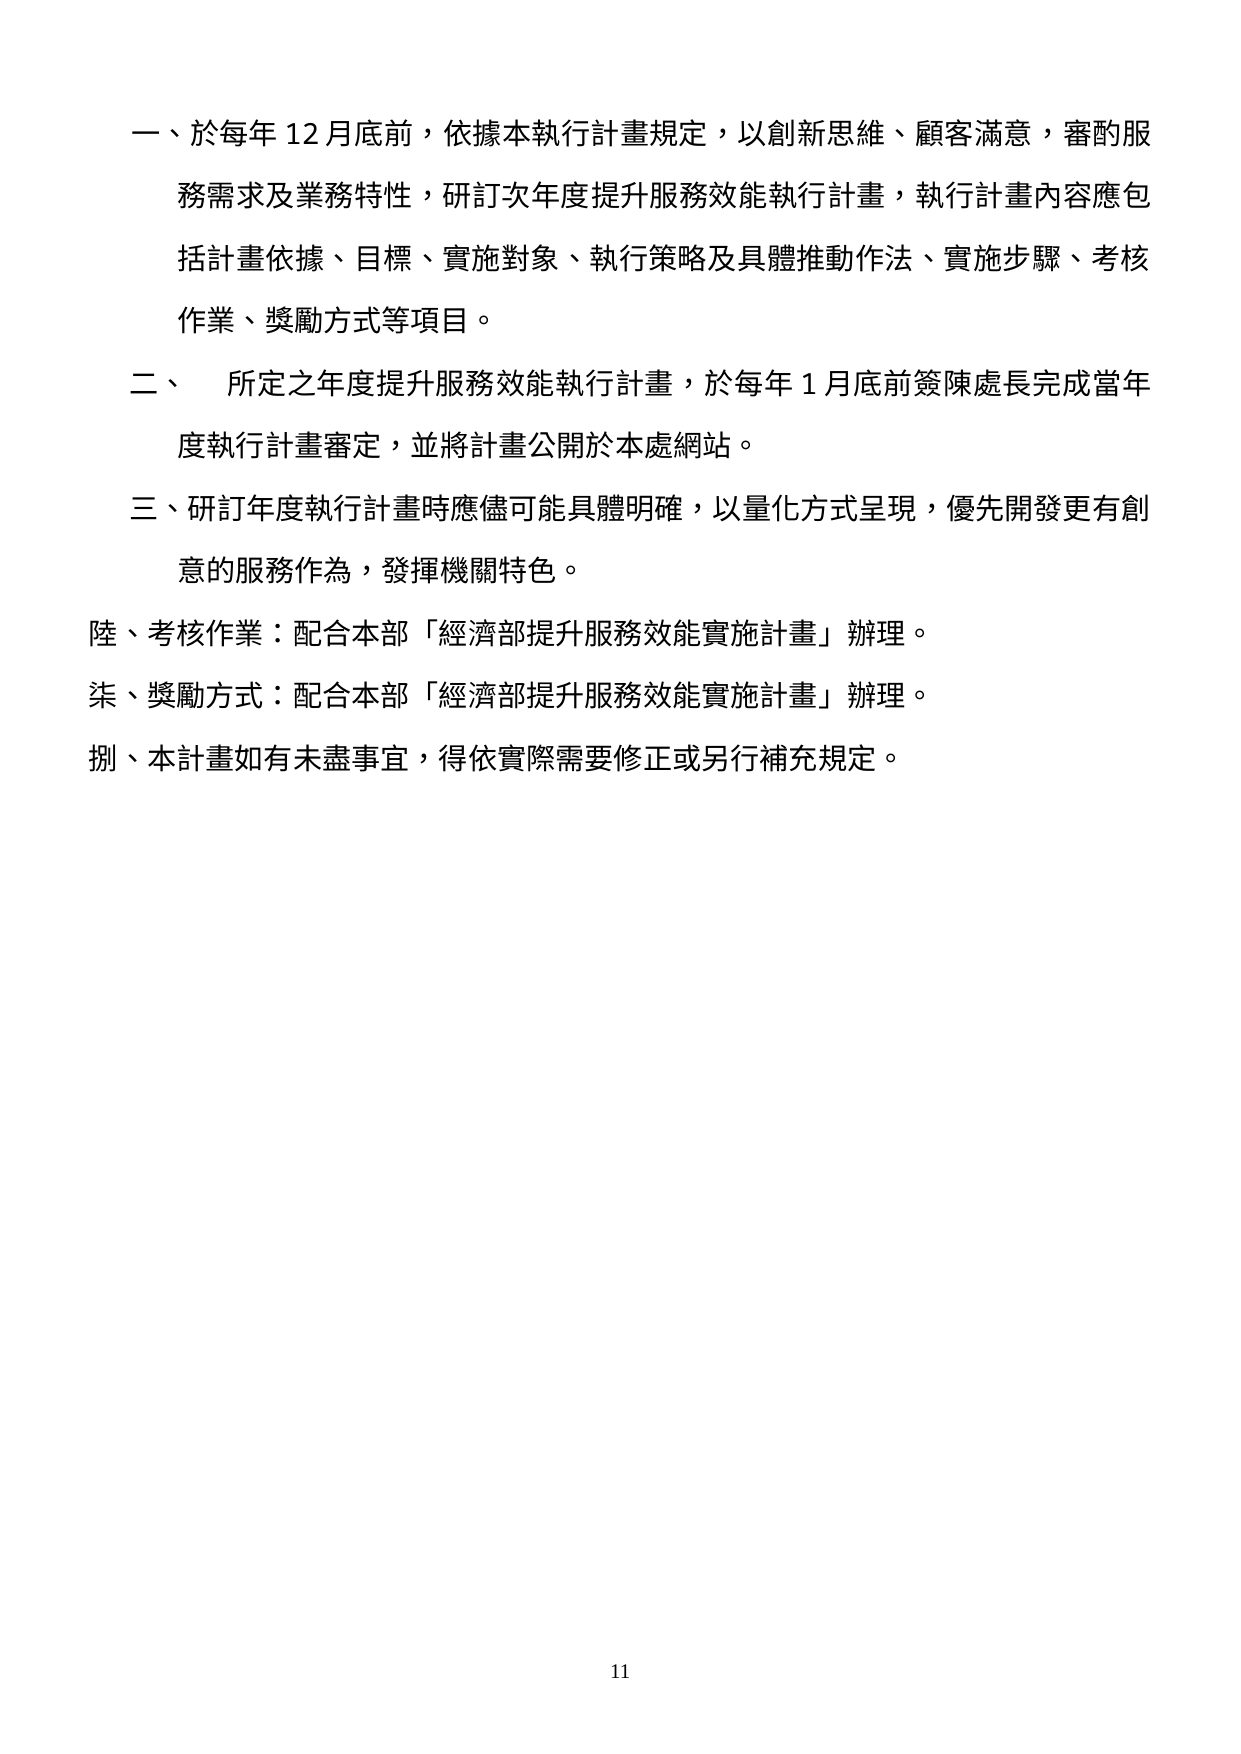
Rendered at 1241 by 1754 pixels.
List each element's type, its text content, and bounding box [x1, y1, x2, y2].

text 柒、獎勵方式：配合本部「經濟部提升服務效能實施計畫」辦理。 [89, 652, 1152, 715]
text 陸、考核作業：配合本部「經濟部提升服務效能實施計畫」辦理。 [89, 590, 1152, 652]
text 捌、本計畫如有未盡事宜，得依實際需要修正或另行補充規定。 [89, 715, 1152, 777]
text 三、研訂年度執行計畫時應儘可能具體明確，以量化方式呈現，優先開發更有創意的服務作為，發揮機關特色。 [59, 465, 1152, 590]
text 二、 所定之年度提升服務效能執行計畫，於每年1月底前簽陳處長完成當年度執行計畫審定，並將計畫公開於本處網站。 [59, 340, 1152, 465]
text 一、於每年12月底前，依據本執行計畫規定，以創新思維、顧客滿意，審酌服務需求及業務特性，研訂次年度提升服務效能執行計畫，執行計畫內容應包括計畫依據、目標、實施對象、執行策略及具體推動作法、實施步驟、考核作業、獎勵方式等項目。 [59, 90, 1152, 340]
